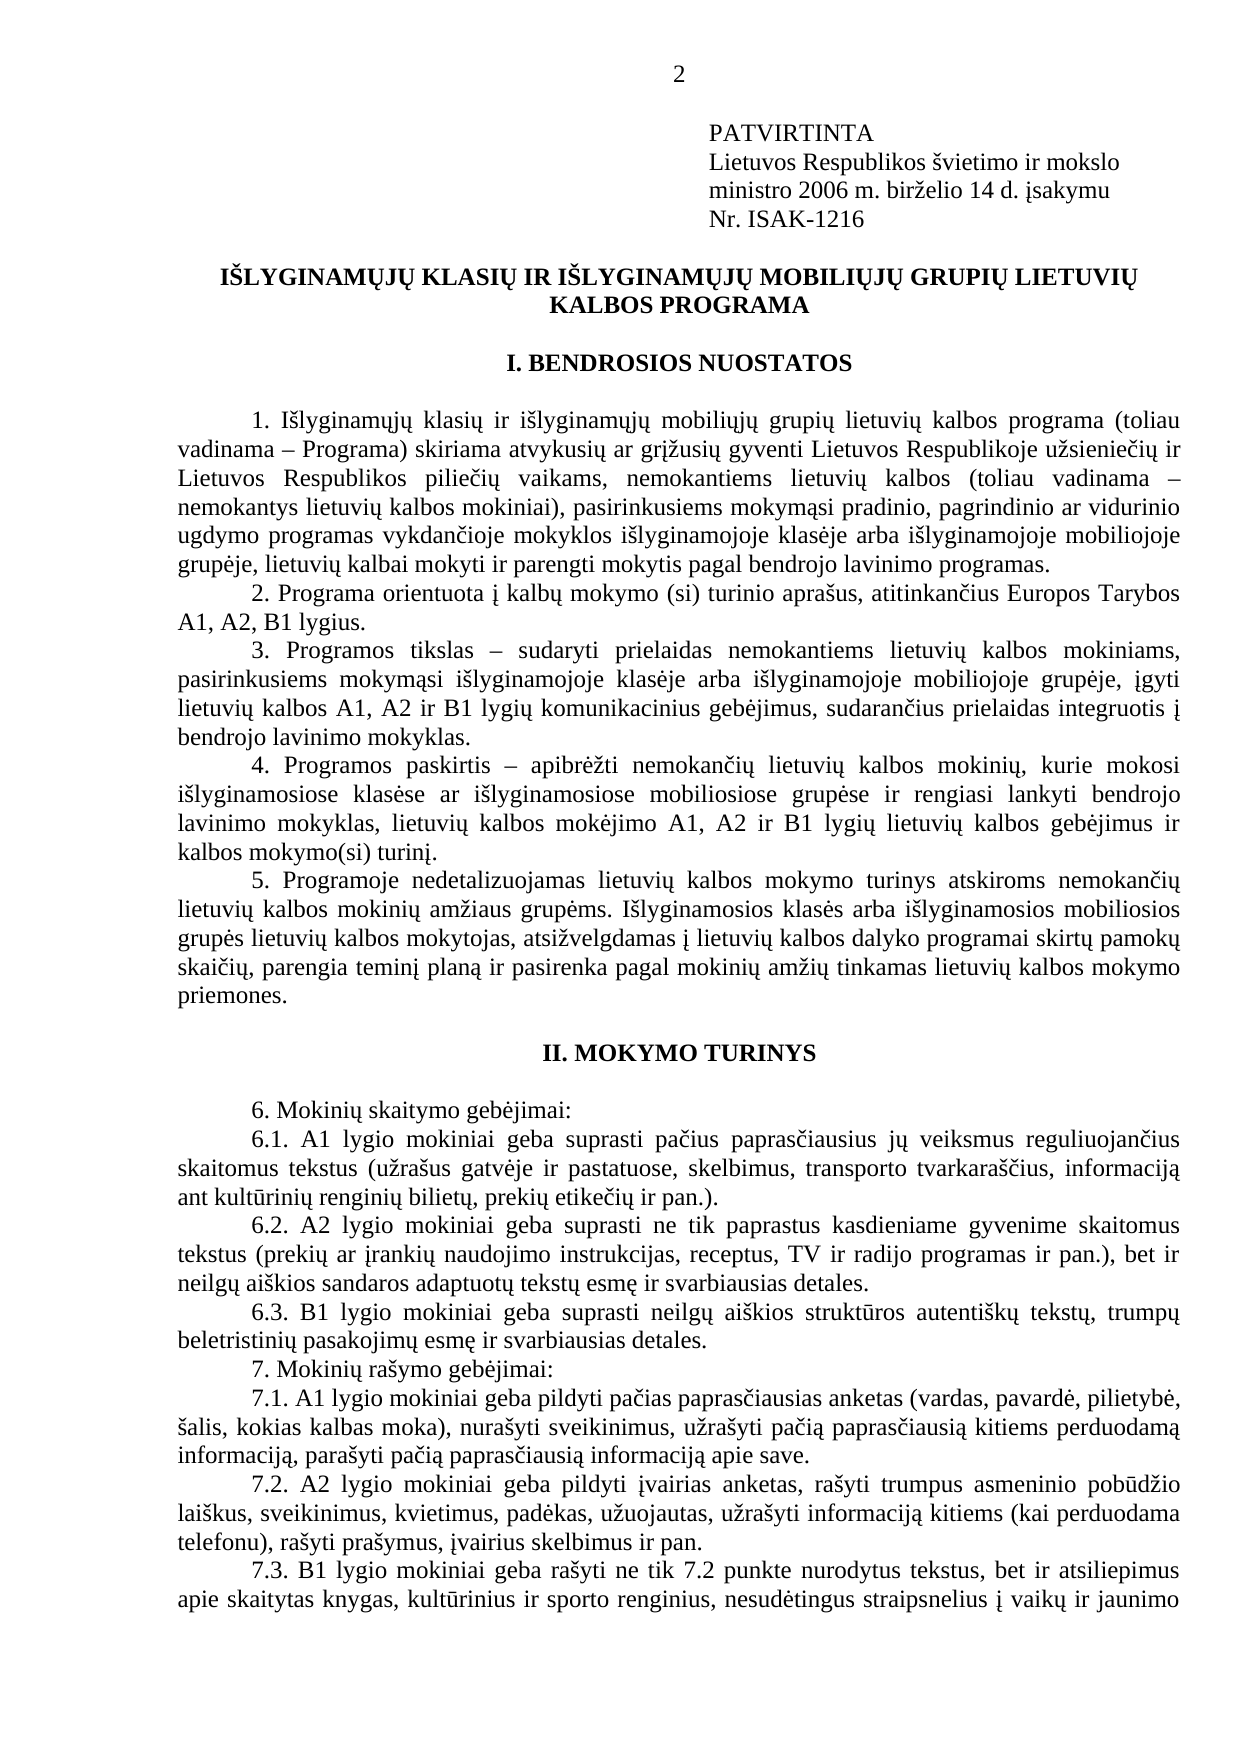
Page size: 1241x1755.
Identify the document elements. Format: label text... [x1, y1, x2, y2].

text I. BENDROSIOS NUOSTATOS [177, 348, 1181, 377]
text II. MOKYMO TURINYS [177, 1038, 1181, 1067]
text 7.3. B1 lygio mokiniai geba rašyti ne tik 7.2 punkte nurodytus tekstus, bet ir atsiliepimus apie skaitytas knygas, kultūrinius ir sporto renginius, nesudėtingus straipsnelius į vaikų ir jaunimo [177, 1556, 1181, 1613]
text 7.1. A1 lygio mokiniai geba pildyti pačias paprasčiausias anketas (vardas, pavardė, pilietybė, šalis, kokias kalbas moka), nurašyti sveikinimus, užrašyti pačią paprasčiausią kitiems perduodamą informaciją, parašyti pačią paprasčiausią informaciją apie save. [177, 1383, 1181, 1469]
text 4. Programos paskirtis – apibrėžti nemokančių lietuvių kalbos mokinių, kurie mokosi išlyginamosiose klasėse ar išlyginamosiose mobiliosiose grupėse ir rengiasi lankyti bendrojo lavinimo mokyklas, lietuvių kalbos mokėjimo A1, A2 ir B1 lygių lietuvių kalbos gebėjimus ir kalbos mokymo(si) turinį. [177, 751, 1181, 866]
text 6.2. A2 lygio mokiniai geba suprasti ne tik paprastus kasdieniame gyvenime skaitomus tekstus (prekių ar įrankių naudojimo instrukcijas, receptus, TV ir radijo programas ir pan.), bet ir neilgų aiškios sandaros adaptuotų tekstų esmę ir svarbiausias detales. [177, 1211, 1181, 1297]
text Lietuvos Respublikos švietimo ir mokslo [177, 147, 1181, 176]
text 6.3. B1 lygio mokiniai geba suprasti neilgų aiškios struktūros autentiškų tekstų, trumpų beletristinių pasakojimų esmę ir svarbiausias detales. [177, 1297, 1181, 1354]
text IŠLYGINAMŲJŲ KLASIŲ IR IŠLYGINAMŲJŲ MOBILIŲJŲ GRUPIŲ LIETUVIŲ KALBOS PROGRAMA [177, 262, 1181, 319]
text 2. Programa orientuota į kalbų mokymo (si) turinio aprašus, atitinkančius Europos Tarybos A1, A2, B1 lygius. [177, 578, 1181, 636]
text 7.2. A2 lygio mokiniai geba pildyti įvairias anketas, rašyti trumpus asmeninio pobūdžio laiškus, sveikinimus, kvietimus, padėkas, užuojautas, užrašyti informaciją kitiems (kai perduodama telefonu), rašyti prašymus, įvairius skelbimus ir pan. [177, 1469, 1181, 1556]
text Nr. ISAK-1216 [177, 204, 1181, 233]
text 1. Išlyginamųjų klasių ir išlyginamųjų mobiliųjų grupių lietuvių kalbos programa (toliau vadinama – Programa) skiriama atvykusių ar grįžusių gyventi Lietuvos Respublikoje užsieniečių ir Lietuvos Respublikos piliečių vaikams, nemokantiems lietuvių kalbos (toliau vadinama – nemokantys lietuvių kalbos mokiniai), pasirinkusiems mokymąsi pradinio, pagrindinio ar vidurinio ugdymo programas vykdančioje mokyklos išlyginamojoje klasėje arba išlyginamojoje mobiliojoje grupėje, lietuvių kalbai mokyti ir parengti mokytis pagal bendrojo lavinimo programas. [177, 406, 1181, 578]
text 7. Mokinių rašymo gebėjimai: [177, 1354, 1181, 1383]
text ministro 2006 m. birželio 14 d. įsakymu [177, 176, 1181, 204]
text PATVIRTINTA [177, 118, 1181, 147]
text 6. Mokinių skaitymo gebėjimai: [177, 1096, 1181, 1124]
text 6.1. A1 lygio mokiniai geba suprasti pačius paprasčiausius jų veiksmus reguliuojančius skaitomus tekstus (užrašus gatvėje ir pastatuose, skelbimus, transporto tvarkaraščius, informaciją ant kultūrinių renginių bilietų, prekių etikečių ir pan.). [177, 1124, 1181, 1211]
text 3. Programos tikslas – sudaryti prielaidas nemokantiems lietuvių kalbos mokiniams, pasirinkusiems mokymąsi išlyginamojoje klasėje arba išlyginamojoje mobiliojoje grupėje, įgyti lietuvių kalbos A1, A2 ir B1 lygių komunikacinius gebėjimus, sudarančius prielaidas integruotis į bendrojo lavinimo mokyklas. [177, 636, 1181, 751]
text 5. Programoje nedetalizuojamas lietuvių kalbos mokymo turinys atskiroms nemokančių lietuvių kalbos mokinių amžiaus grupėms. Išlyginamosios klasės arba išlyginamosios mobiliosios grupės lietuvių kalbos mokytojas, atsižvelgdamas į lietuvių kalbos dalyko programai skirtų pamokų skaičių, parengia teminį planą ir pasirenka pagal mokinių amžių tinkamas lietuvių kalbos mokymo priemones. [177, 866, 1181, 1009]
